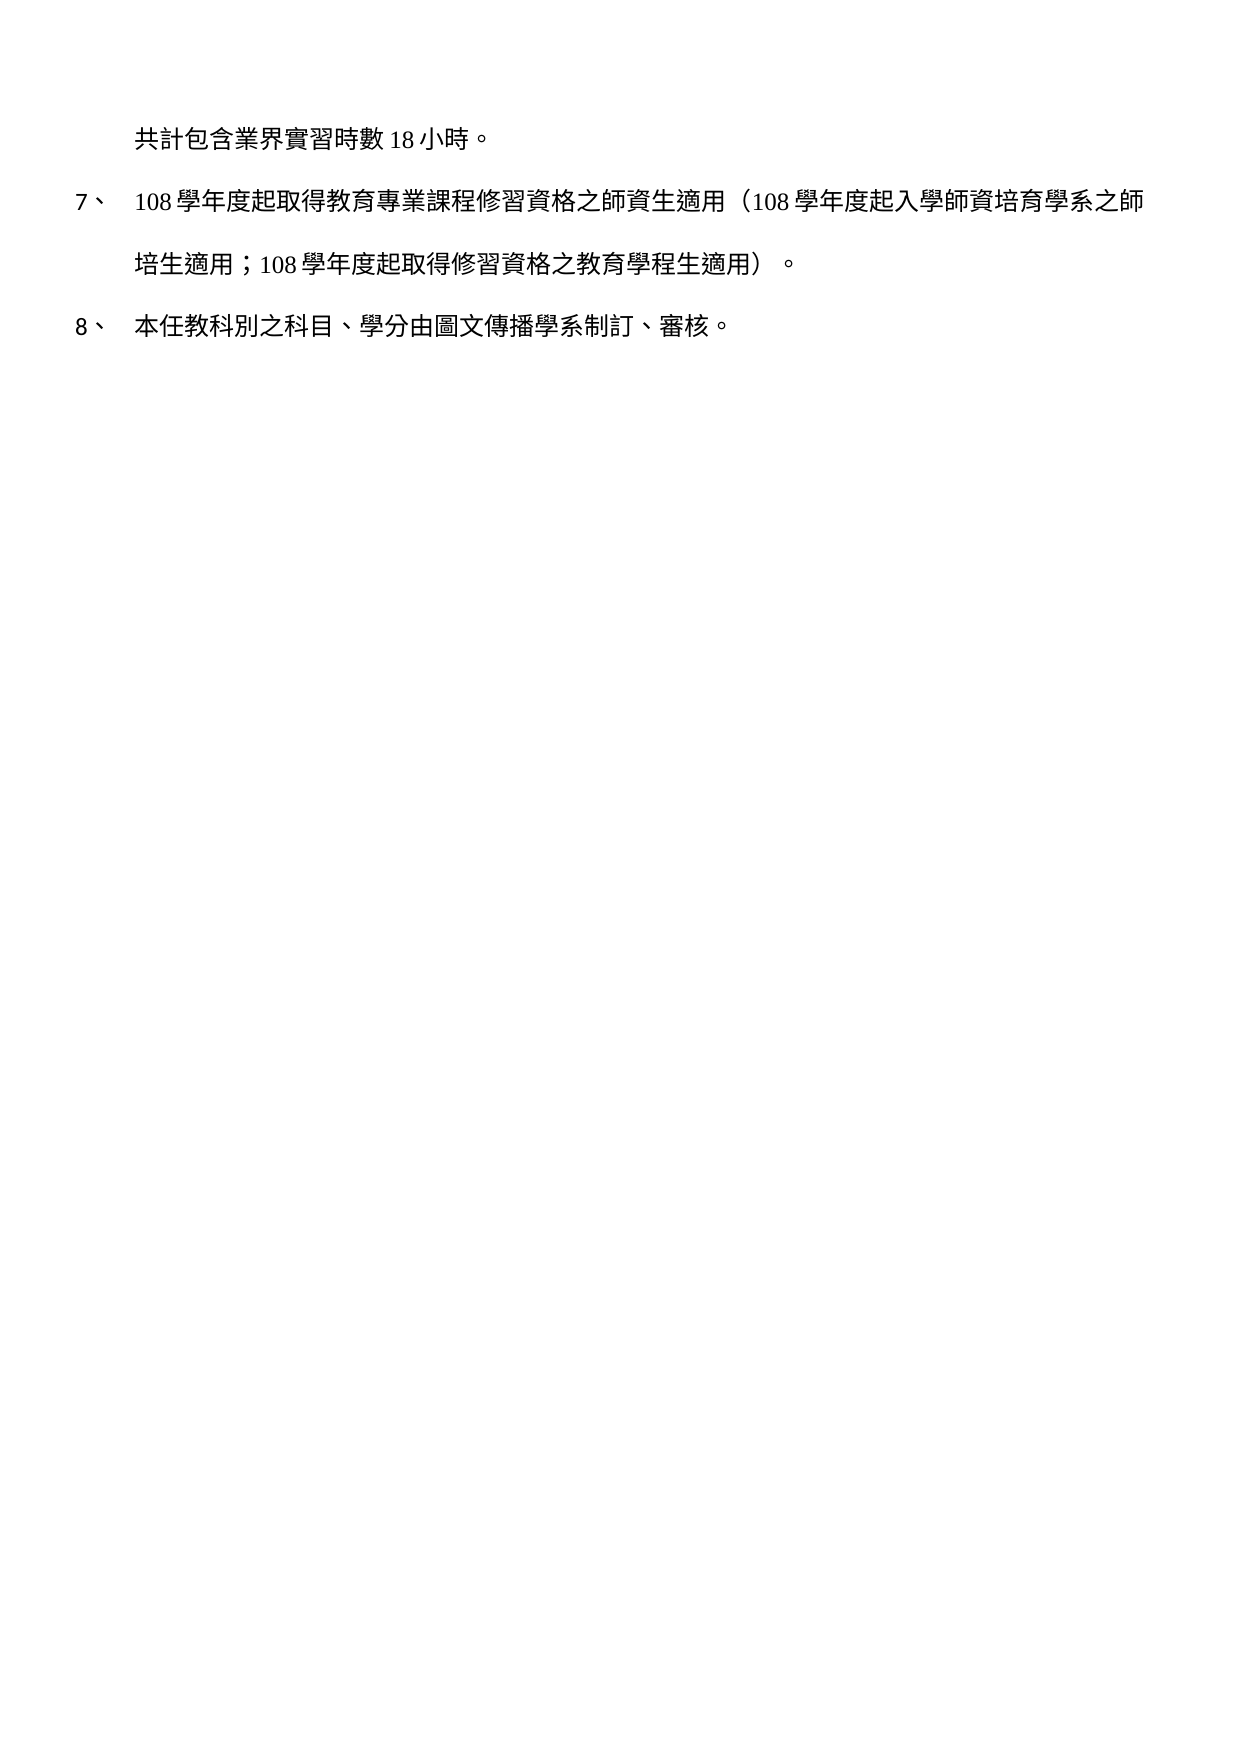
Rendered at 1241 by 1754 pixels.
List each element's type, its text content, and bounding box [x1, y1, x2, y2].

list 依「技術及職業教育法」第24條第2項規定，高級中等學校職業群科師資職前教育課程，應包括時數至少十八小時之業界實習。除本表規劃課程外，必須修畢本系『專業技術訓練』課程，共計包含業界實習時數18小時。 [75, 96, 1165, 158]
list 108學年度起取得教育專業課程修習資格之師資生適用（108學年度起入學師資培育學系之師培生適用；108學年度起取得修習資格之教育學程生適用）。 [75, 158, 1165, 283]
list 本任教科別之科目、學分由圖文傳播學系制訂、審核。 [75, 283, 1165, 346]
